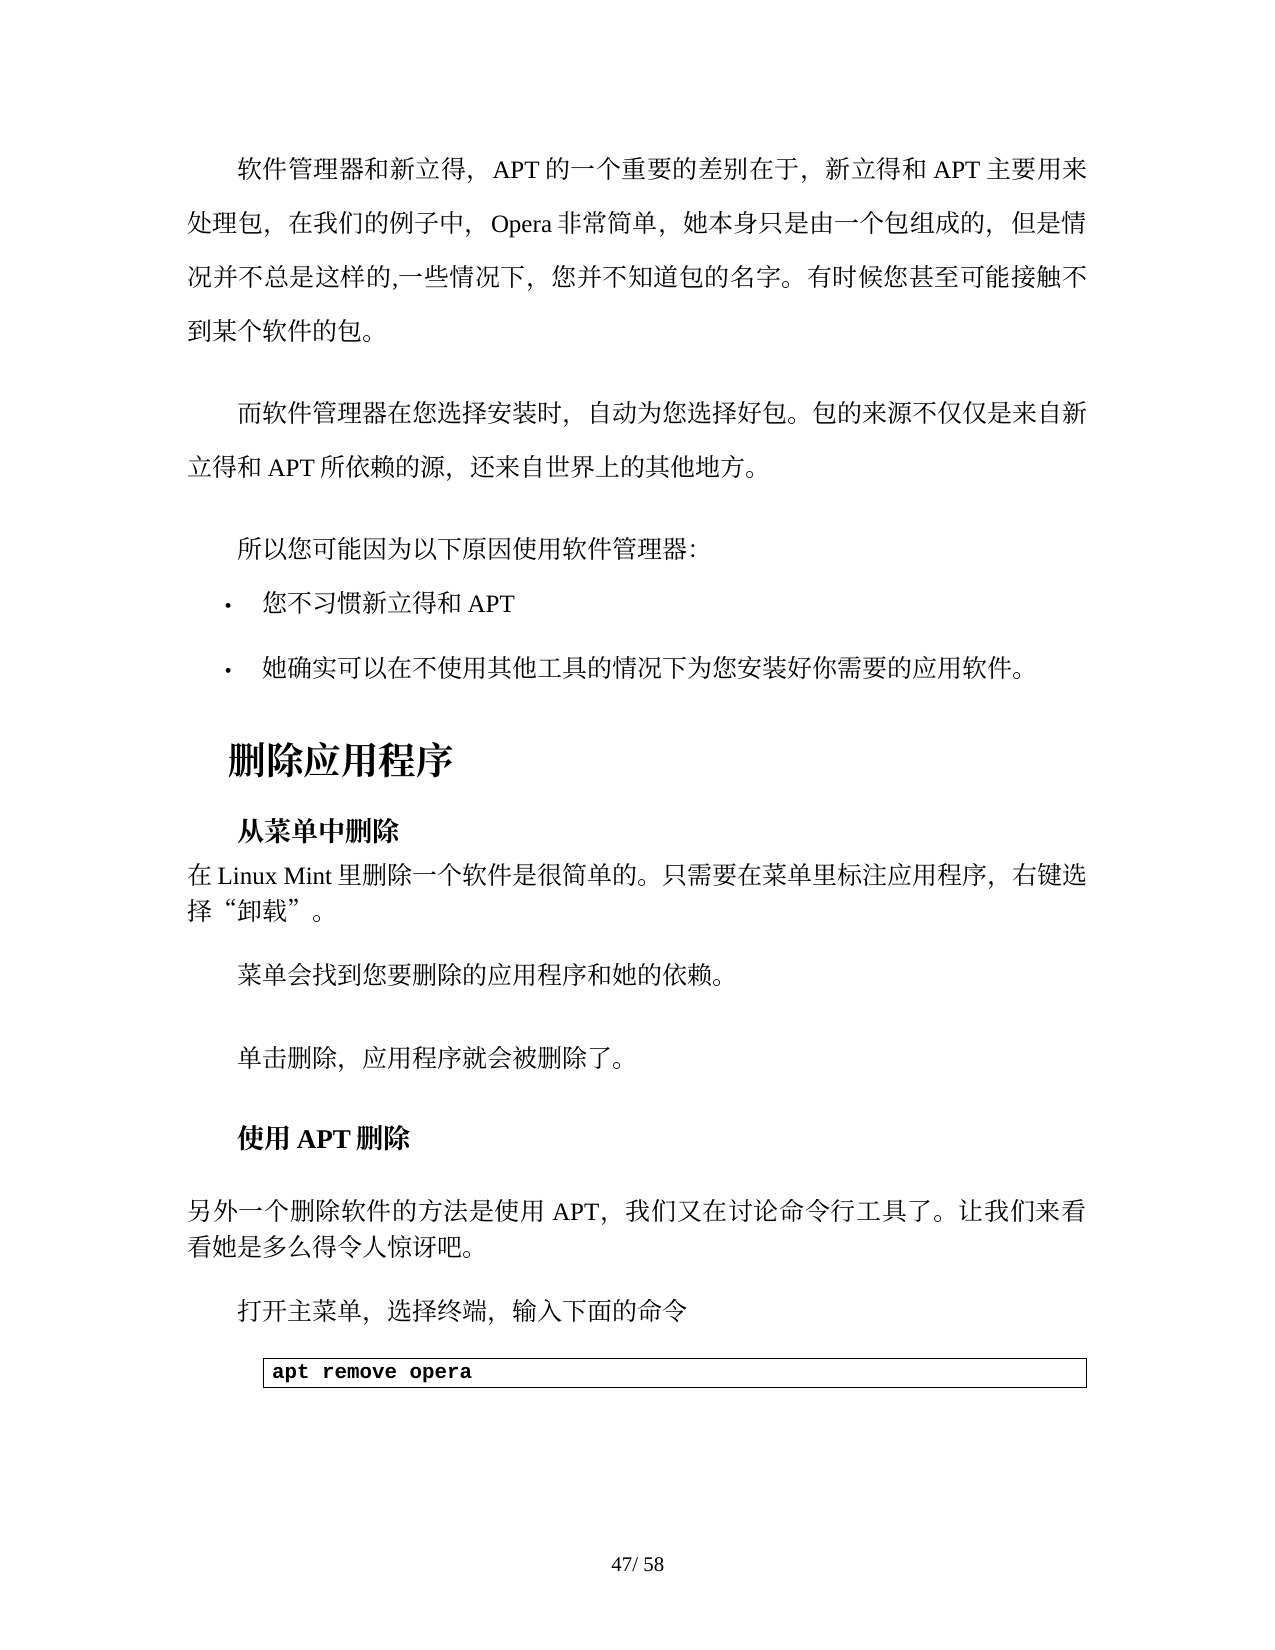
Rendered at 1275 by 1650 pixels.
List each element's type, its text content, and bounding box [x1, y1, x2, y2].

subtitle 使用APT删除 [187, 1117, 1087, 1156]
text 单击删除，应用程序就会被删除了。 [187, 1038, 1087, 1074]
text 所以您可能因为以下原因使用软件管理器： [187, 530, 1087, 566]
text 软件管理器和新立得，APT的一个重要的差别在于，新立得和APT主要用来处理包，在我们的例子中，Opera非常简单，她本身只是由一个包组成的，但是情况并不总是这样的,一些情况下，您并不知道包的名字。有时候您甚至可能接触不到某个软件的包。 [187, 150, 1087, 347]
list 她确实可以在不使用其他工具的情况下为您安装好你需要的应用软件。 [225, 648, 1087, 684]
text 菜单会找到您要删除的应用程序和她的依赖。 [187, 956, 1087, 992]
subtitle 删除应用程序 [187, 732, 1087, 785]
text 打开主菜单，选择终端，输入下面的命令 [187, 1292, 1087, 1328]
subtitle 从菜单中删除 [187, 810, 1087, 849]
text 而软件管理器在您选择安装时，自动为您选择好包。包的来源不仅仅是来自新立得和APT所依赖的源，还来自世界上的其他地方。 [187, 394, 1087, 484]
